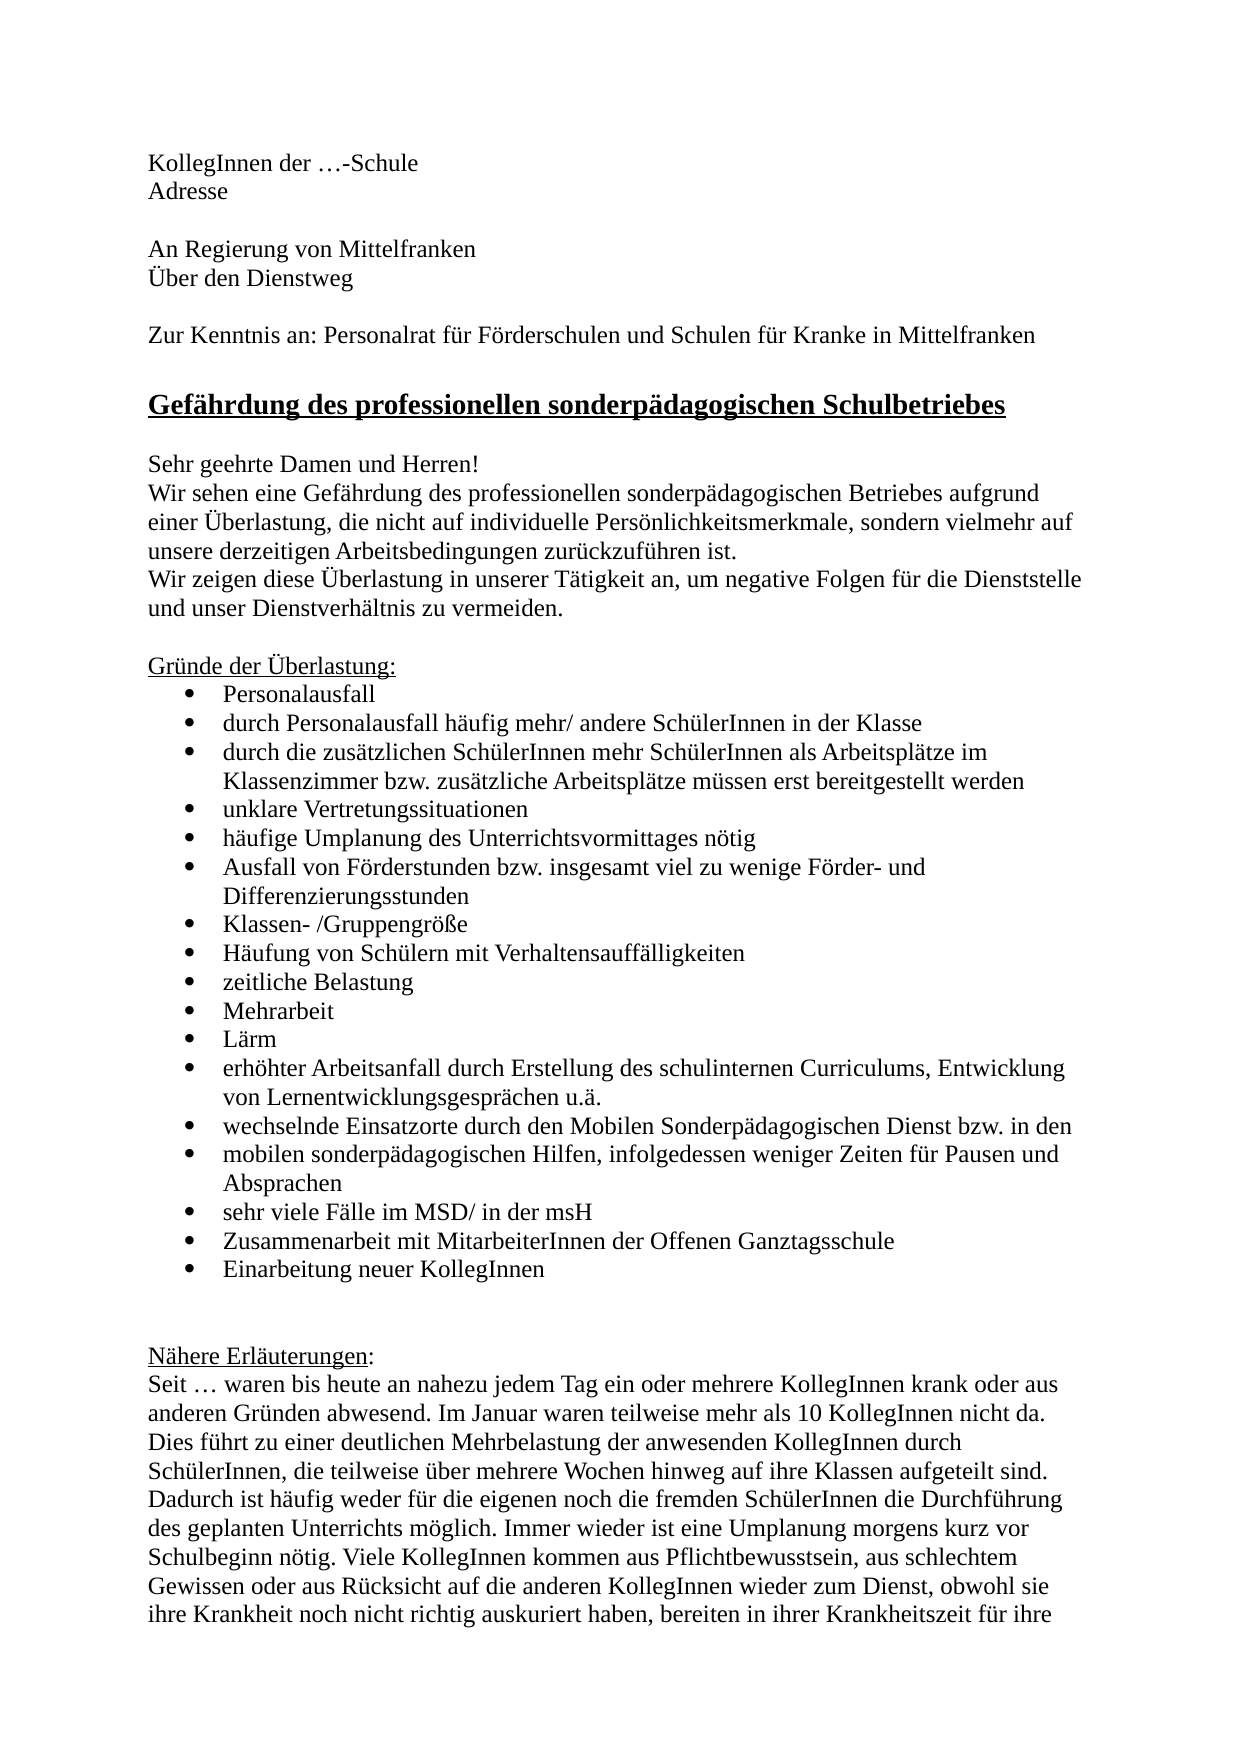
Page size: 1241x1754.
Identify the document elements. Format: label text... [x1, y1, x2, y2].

text Adresse [148, 176, 1093, 205]
list durch Personalausfall häufig mehr/ andere SchülerInnen in der Klasse [185, 708, 1093, 737]
text und unser Dienstverhältnis zu vermeiden. [148, 593, 1093, 622]
list Einarbeitung neuer KollegInnen [185, 1254, 1093, 1283]
text KollegInnen der …-Schule [148, 148, 1093, 176]
list häufige Umplanung des Unterrichtsvormittages nötig [185, 823, 1093, 852]
text Über den Dienstweg [148, 263, 1093, 291]
list Klassen- /Gruppengröße [185, 909, 1093, 938]
list wechselnde Einsatzorte durch den Mobilen Sonderpädagogischen Dienst bzw. in den [185, 1111, 1093, 1139]
list Lärm [185, 1024, 1093, 1053]
text Seit … waren bis heute an nahezu jedem Tag ein oder mehrere KollegInnen krank oder aus anderen Gründen abwesend. Im Januar waren teilweise mehr als 10 KollegInnen nicht da. Dies führt zu einer deutlichen Mehrbelastung der anwesenden KollegInnen durch SchülerInnen, die teilweise über mehrere Wochen hinweg auf ihre Klassen aufgeteilt sind. Dadurch ist häufig weder für die eigenen noch die fremden SchülerInnen die Durchführung des geplanten Unterrichts möglich. Immer wieder ist eine Umplanung morgens kurz vor Schulbeginn nötig. Viele KollegInnen kommen aus Pflichtbewusstsein, aus schlechtem Gewissen oder aus Rücksicht auf die anderen KollegInnen wieder zum Dienst, obwohl sie ihre Krankheit noch nicht richtig auskuriert haben, bereiten in ihrer Krankheitszeit für ihre [148, 1369, 1093, 1628]
text Gründe der Überlastung: [148, 651, 1093, 679]
list Absprachen [223, 1168, 1093, 1197]
text Sehr geehrte Damen und Herren! [148, 449, 1093, 478]
text Nähere Erläuterungen: [148, 1341, 1093, 1369]
list Personalausfall [185, 679, 1093, 708]
list Mehrarbeit [185, 996, 1093, 1024]
list zeitliche Belastung [185, 967, 1093, 996]
text An Regierung von Mittelfranken [148, 234, 1093, 263]
list Zusammenarbeit mit MitarbeiterInnen der Offenen Ganztagsschule [185, 1226, 1093, 1254]
list erhöhter Arbeitsanfall durch Erstellung des schulinternen Curriculums, Entwicklung von Lernentwicklungsgesprächen u.ä. [185, 1053, 1093, 1111]
list sehr viele Fälle im MSD/ in der msH [185, 1197, 1093, 1226]
text Gefährdung des professionellen sonderpädagogischen Schulbetriebes [148, 387, 1093, 421]
text Zur Kenntnis an: Personalrat für Förderschulen und Schulen für Kranke in Mittelfranken [148, 320, 1093, 349]
text Wir zeigen diese Überlastung in unserer Tätigkeit an, um negative Folgen für die Dienststelle [148, 564, 1093, 593]
text Wir sehen eine Gefährdung des professionellen sonderpädagogischen Betriebes aufgrund einer Überlastung, die nicht auf individuelle Persönlichkeitsmerkmale, sondern vielmehr auf unsere derzeitigen Arbeitsbedingungen zurückzuführen ist. [148, 478, 1093, 564]
list unklare Vertretungssituationen [185, 794, 1093, 823]
list mobilen sonderpädagogischen Hilfen, infolgedessen weniger Zeiten für Pausen und [185, 1139, 1093, 1168]
list durch die zusätzlichen SchülerInnen mehr SchülerInnen als Arbeitsplätze im Klassenzimmer bzw. zusätzliche Arbeitsplätze müssen erst bereitgestellt werden [185, 737, 1093, 794]
list Häufung von Schülern mit Verhaltensauffälligkeiten [185, 938, 1093, 967]
list Ausfall von Förderstunden bzw. insgesamt viel zu wenige Förder- und Differenzierungsstunden [185, 852, 1093, 909]
